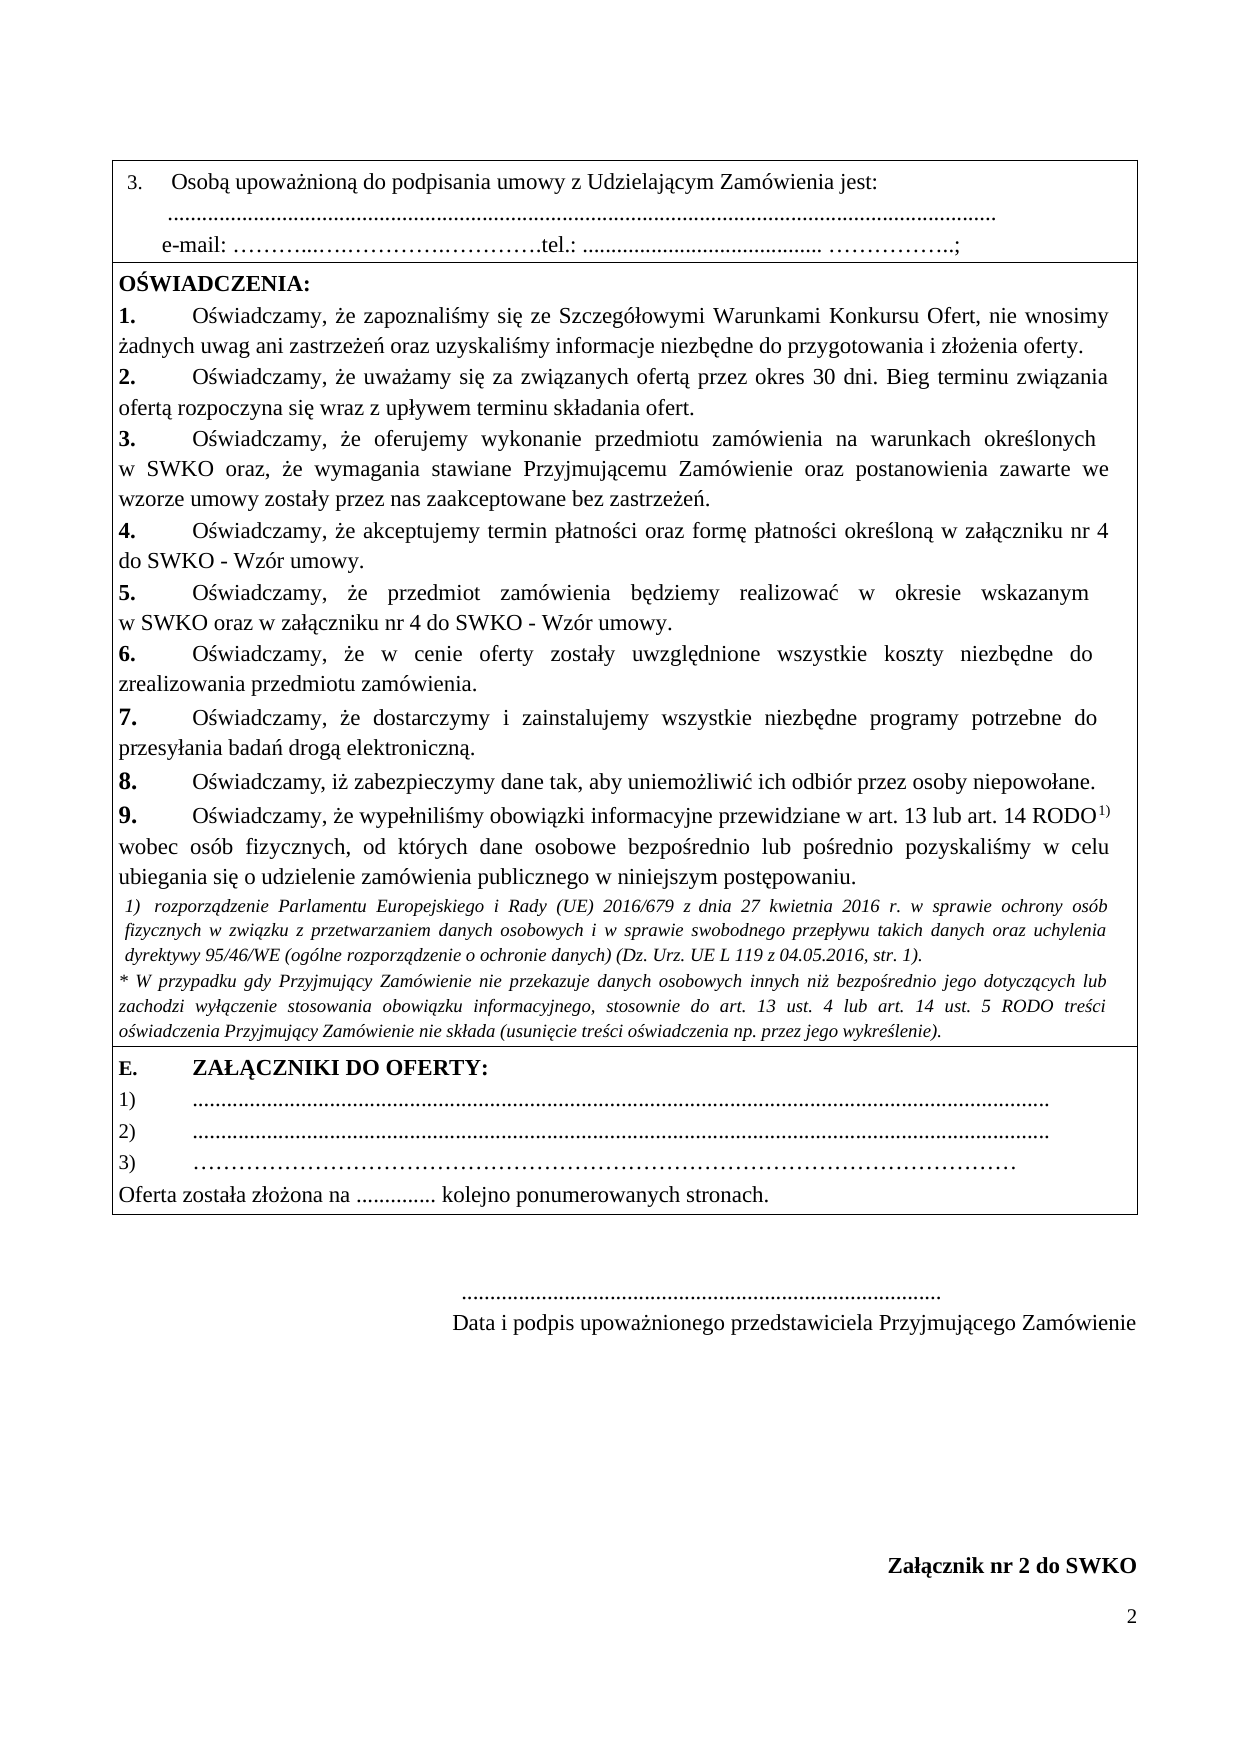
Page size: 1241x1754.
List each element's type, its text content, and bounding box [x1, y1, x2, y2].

table_cell OŚWIADCZENIA: Oświadczamy, że zapoznaliśmy się ze Szczegółowymi Warunkami Konkursu Ofert, nie wnosimy żadnych uwag ani zastrzeżeń oraz uzyskaliśmy informacje niezbędne do przygotowania i złożenia oferty. Oświadczamy, że uważamy się za związanych ofertą przez okres 30 dni. Bieg terminu związania ofertą rozpoczyna się wraz z upływem terminu składania ofert. Oświadczamy, że oferujemy wykonanie przedmiotu zamówienia na warunkach określonych w SWKO oraz, że wymagania stawiane Przyjmującemu Zamówienie oraz postanowienia zawarte we wzorze umowy zostały przez nas zaakceptowane bez zastrzeżeń. Oświadczamy, że akceptujemy termin płatności oraz formę płatności określoną w załączniku nr 4 do SWKO - Wzór umowy. Oświadczamy, że przedmiot zamówienia będziemy realizować w okresie wskazanym w SWKO oraz w załączniku nr 4 do SWKO - Wzór umowy. Oświadczamy, że w cenie oferty zostały uwzględnione wszystkie koszty niezbędne do zrealizowania przedmiotu zamówienia. Oświadczamy, że dostarczymy i zainstalujemy wszystkie niezbędne programy potrzebne do przesyłania badań drogą elektroniczną. Oświadczamy, iż zabezpieczymy dane tak, aby uniemożliwić ich odbiór przez osoby niepowołane. Oświadczamy, że wypełniliśmy obowiązki informacyjne przewidziane w art. 13 lub art. 14 RODO1) wobec osób fizycznych, od których dane osobowe bezpośrednio lub pośrednio pozyskaliśmy w celu ubiegania się o udzielenie zamówienia publicznego w niniejszym postępowaniu. rozporządzenie Parlamentu Europejskiego i Rady (UE) 2016/679 z dnia 27 kwietnia 2016 r. w sprawie ochrony osób fizycznych w związku z przetwarzaniem danych osobowych i w sprawie swobodnego przepływu takich danych oraz uchylenia dyrektywy 95/46/WE (ogólne rozporządzenie o ochronie danych) (Dz. Urz. UE L 119 z 04.05.2016, str. 1). * W przypadku gdy Przyjmujący Zamówienie nie przekazuje danych osobowych innych niż bezpośrednio jego dotyczących lub zachodzi wyłączenie stosowania obowiązku informacyjnego, stosownie do art. 13 ust. 4 lub art. 14 ust. 5 RODO treści oświadczenia Przyjmujący Zamówienie nie składa (usunięcie treści oświadczenia np. przez jego wykreślenie). [113, 263, 1137, 1046]
text Załącznik nr 2 do SWKO [112, 1552, 1137, 1578]
table_cell ZOBOWIĄZANIA W PRZYPADKU PRZYZNANIA ZAMÓWIENIA: Zobowiązujemy się do zawarcia umowy w miejscu i terminie wyznaczonym przez Udzielającego Zamówienia; Osobą upoważnioną do kontaktów z Udzielającym Zamówienia w sprawach dotyczących realizacji umowy jest: ........................................................................................................................... e-mail: ……….......………….………….tel.: .....................................................…………..; Osobą upoważnioną do podpisania umowy z Udzielającym Zamówienia jest: ................................................................................................................................................. e-mail: ………...….………….………….tel.: .......................................... ……………..; [113, 161, 1137, 262]
text .................................................................................... [112, 1278, 1137, 1304]
table_cell ZAŁĄCZNIKI DO OFERTY: ...................................................................................................................................................... ...................................................................................................................................................... ……………………………………………………………………………………………… Oferta została złożona na .............. kolejno ponumerowanych stronach. [113, 1047, 1137, 1214]
text Data i podpis upoważnionego przedstawiciela Przyjmującego Zamówienie [112, 1309, 1137, 1336]
